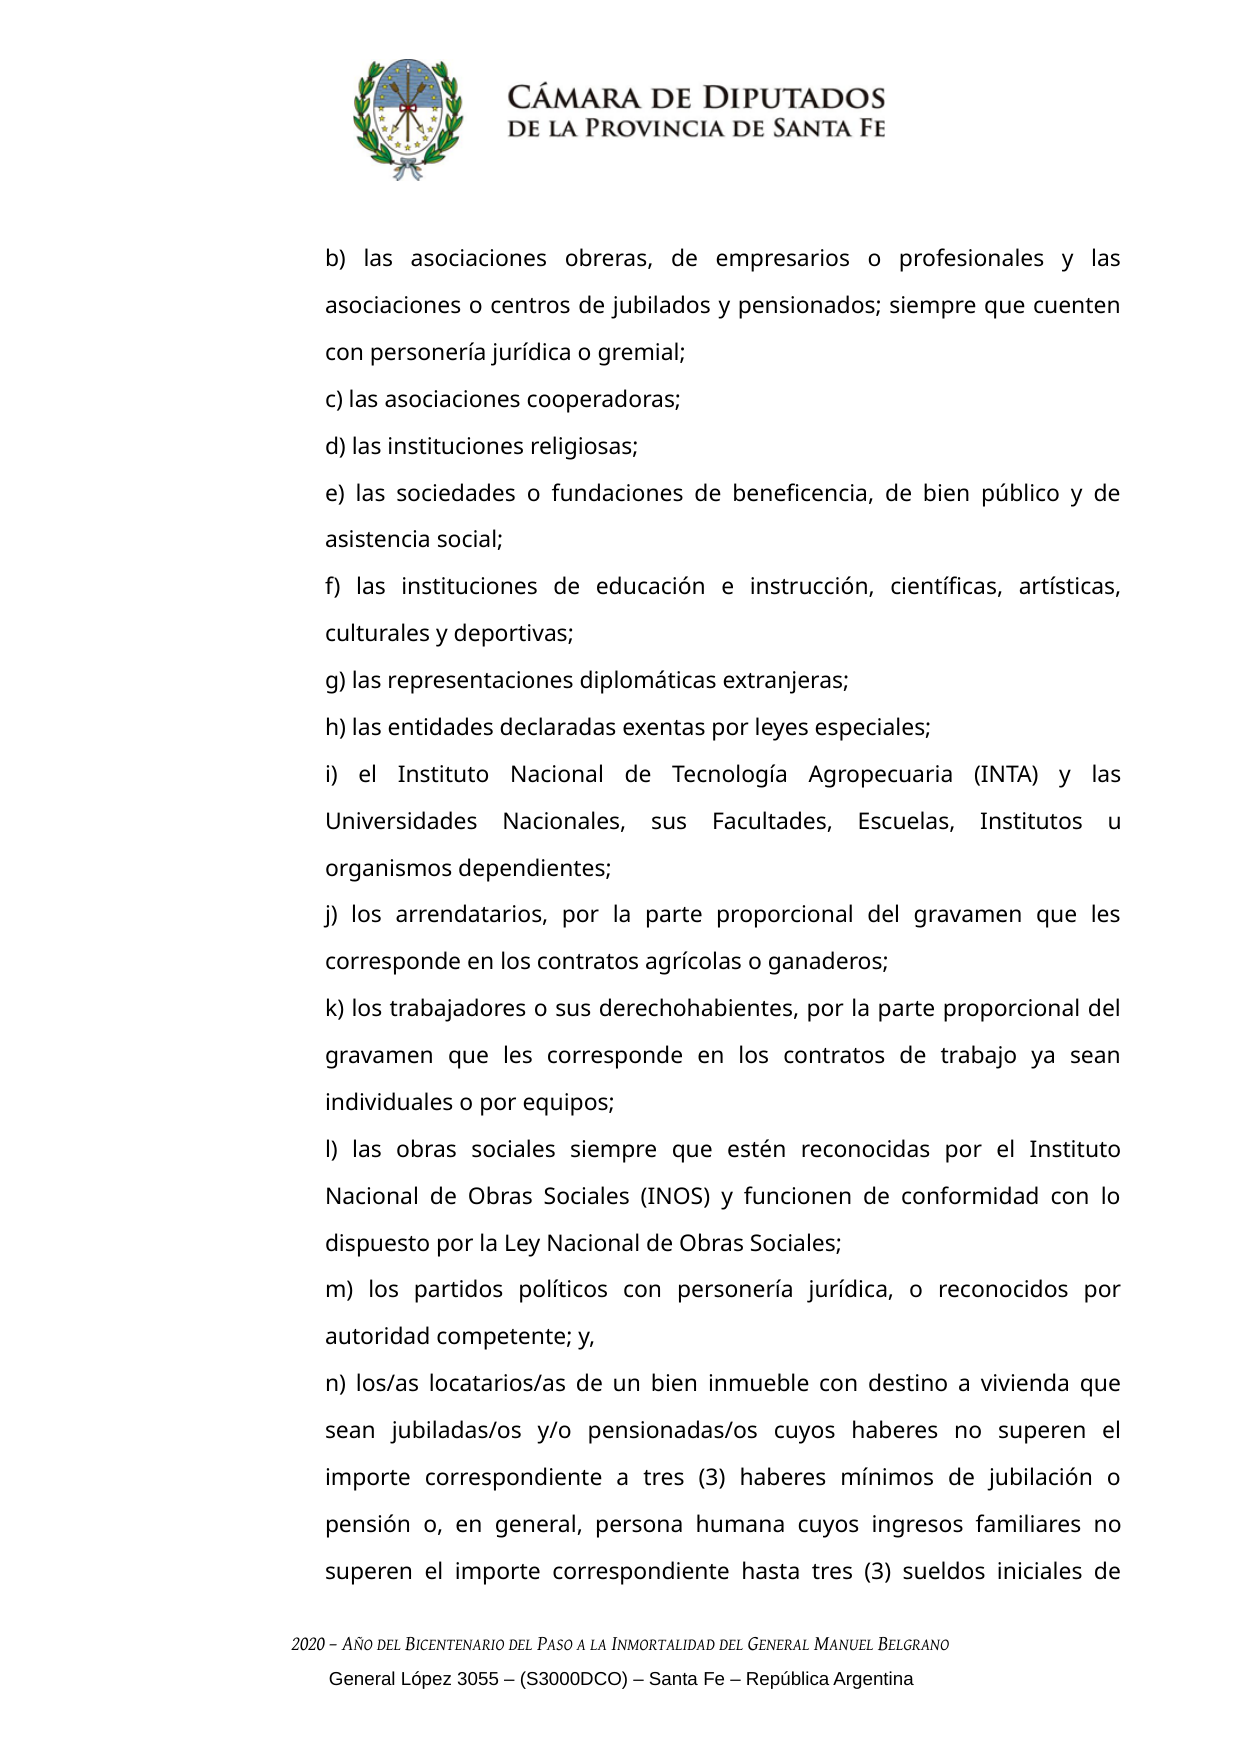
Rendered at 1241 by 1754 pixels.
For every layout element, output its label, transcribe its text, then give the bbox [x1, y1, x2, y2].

text b) las asociaciones obreras, de empresarios o profesionales y las asociaciones o centros de jubilados y pensionados; siempre que cuenten con personería jurídica o gremial; [325, 242, 1122, 367]
text d) las instituciones religiosas; [325, 430, 1122, 461]
text f) las instituciones de educación e instrucción, científicas, artísticas, culturales y deportivas; [325, 570, 1122, 648]
text h) las entidades declaradas exentas por leyes especiales; [325, 711, 1122, 742]
text e) las sociedades o fundaciones de beneficencia, de bien público y de asistencia social; [325, 477, 1122, 555]
text l) las obras sociales siempre que estén reconocidas por el Instituto Nacional de Obras Sociales (INOS) y funcionen de conformidad con lo dispuesto por la Ley Nacional de Obras Sociales; [325, 1133, 1122, 1258]
text g) las representaciones diplomáticas extranjeras; [325, 664, 1122, 695]
text m) los partidos políticos con personería jurídica, o reconocidos por autoridad competente; y, [325, 1273, 1122, 1352]
text n) los/as locatarios/as de un bien inmueble con destino a vivienda que sean jubiladas/os y/o pensionadas/os cuyos haberes no superen el importe correspondiente a tres (3) haberes mínimos de jubilación o pensión o, en general, persona humana cuyos ingresos familiares no superen el importe correspondiente hasta tres (3) sueldos iniciales de [325, 1367, 1122, 1586]
text j) los arrendatarios, por la parte proporcional del gravamen que les corresponde en los contratos agrícolas o ganaderos; [325, 898, 1122, 977]
text c) las asociaciones cooperadoras; [325, 383, 1122, 414]
text k) los trabajadores o sus derechohabientes, por la parte proporcional del gravamen que les corresponde en los contratos de trabajo ya sean individuales o por equipos; [325, 992, 1122, 1117]
text i) el Instituto Nacional de Tecnología Agropecuaria (INTA) y las Universidades Nacionales, sus Facultades, Escuelas, Institutos u organismos dependientes; [325, 758, 1122, 883]
